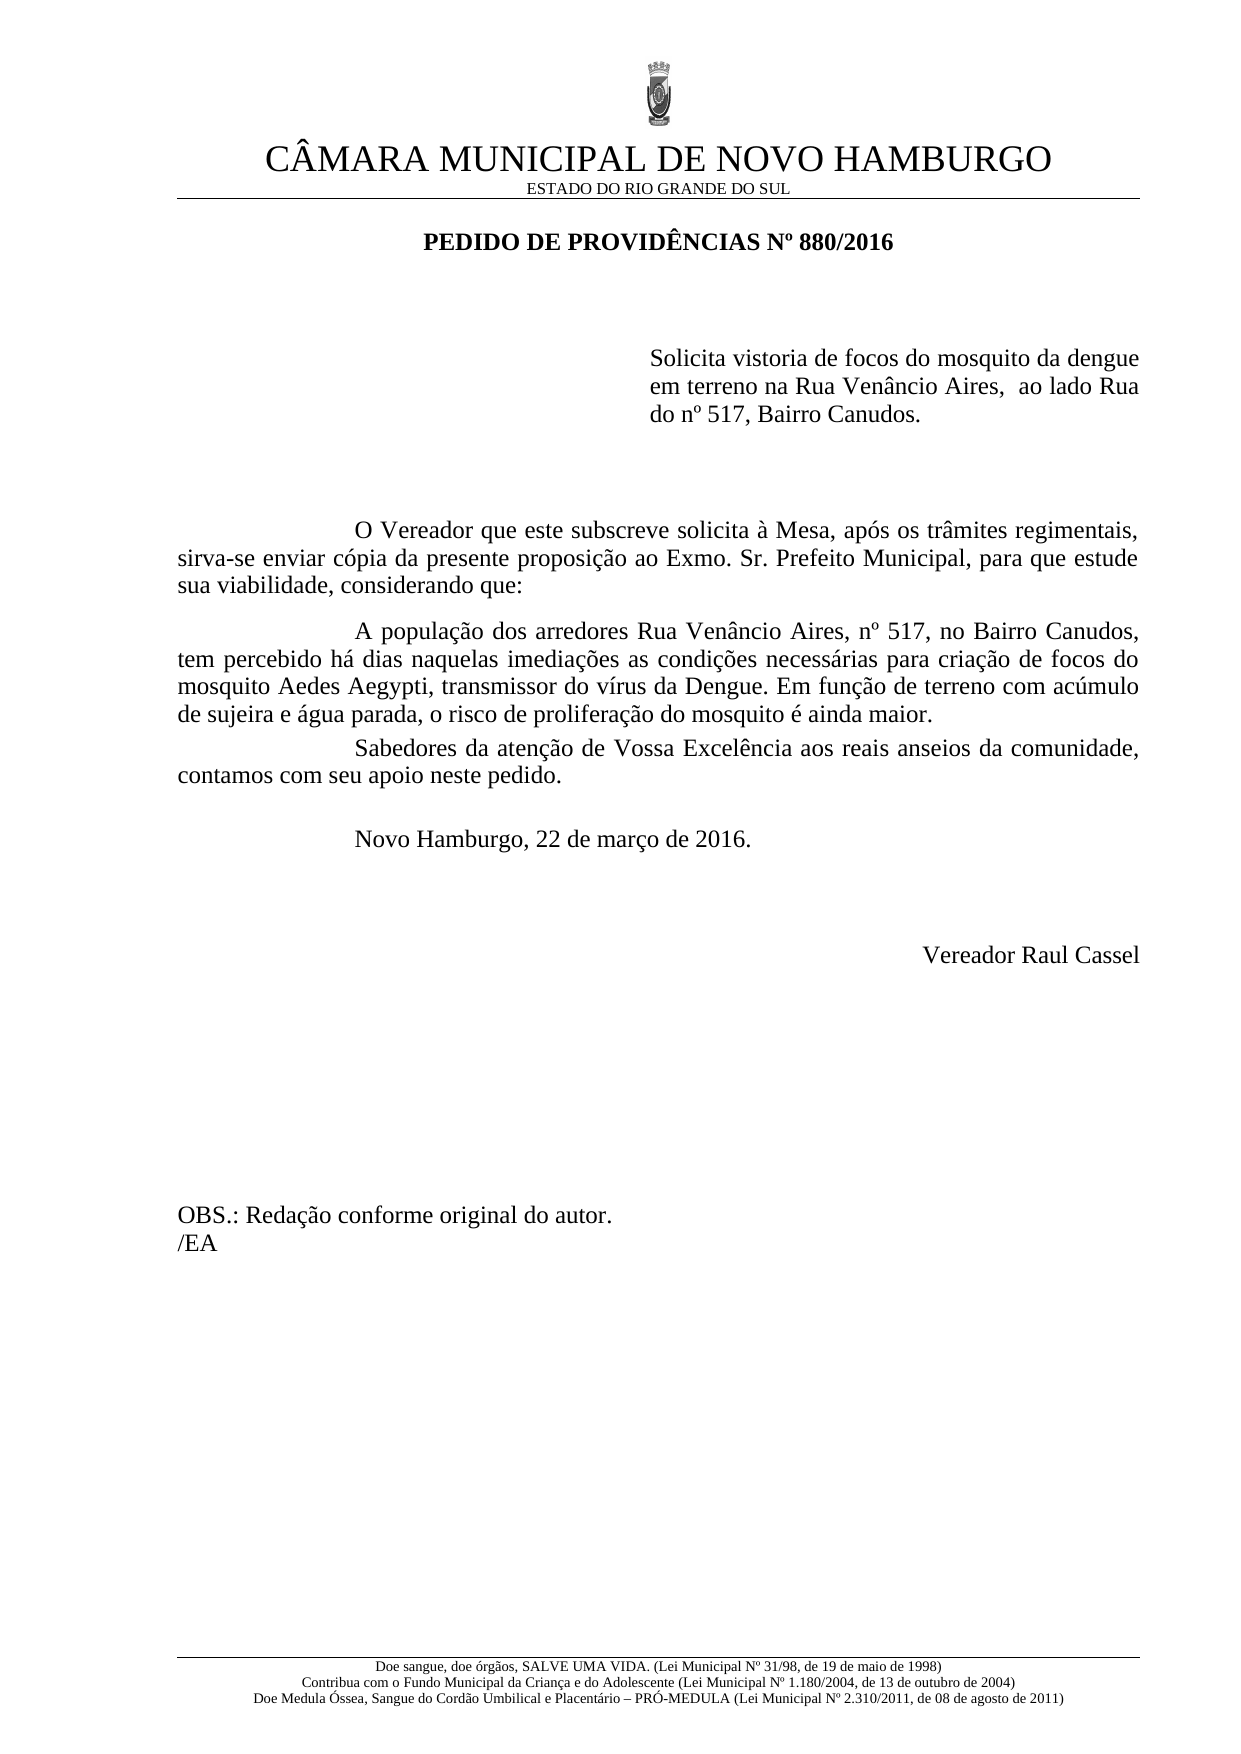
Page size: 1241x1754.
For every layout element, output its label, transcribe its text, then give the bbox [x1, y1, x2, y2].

text OBS.: Redação conforme original do autor. [177, 1201, 1140, 1229]
text Vereador Raul Cassel [177, 941, 1140, 969]
text A população dos arredores Rua Venâncio Aires, nº 517, no Bairro Canudos, tem percebido há dias naquelas imediações as condições necessárias para criação de focos do mosquito Aedes Aegypti, transmissor do vírus da Dengue. Em função de terreno com acúmulo de sujeira e água parada, o risco de proliferação do mosquito é ainda maior. [177, 617, 1140, 728]
text Solicita vistoria de focos do mosquito da dengue em terreno na Rua Venâncio Aires, ao lado Rua do nº 517, Bairro Canudos. [649, 344, 1140, 428]
text /EA [177, 1229, 1140, 1257]
text Sabedores da atenção de Vossa Excelência aos reais anseios da comunidade, contamos com seu apoio neste pedido. [177, 734, 1140, 789]
text O Vereador que este subscreve solicita à Mesa, após os trâmites regimentais, sirva-se enviar cópia da presente proposição ao Exmo. Sr. Prefeito Municipal, para que estude sua viabilidade, considerando que: [177, 516, 1140, 599]
text PEDIDO DE PROVIDÊNCIAS Nº 880/2016 [177, 228, 1140, 256]
text Novo Hamburgo, 22 de março de 2016. [177, 825, 1140, 852]
